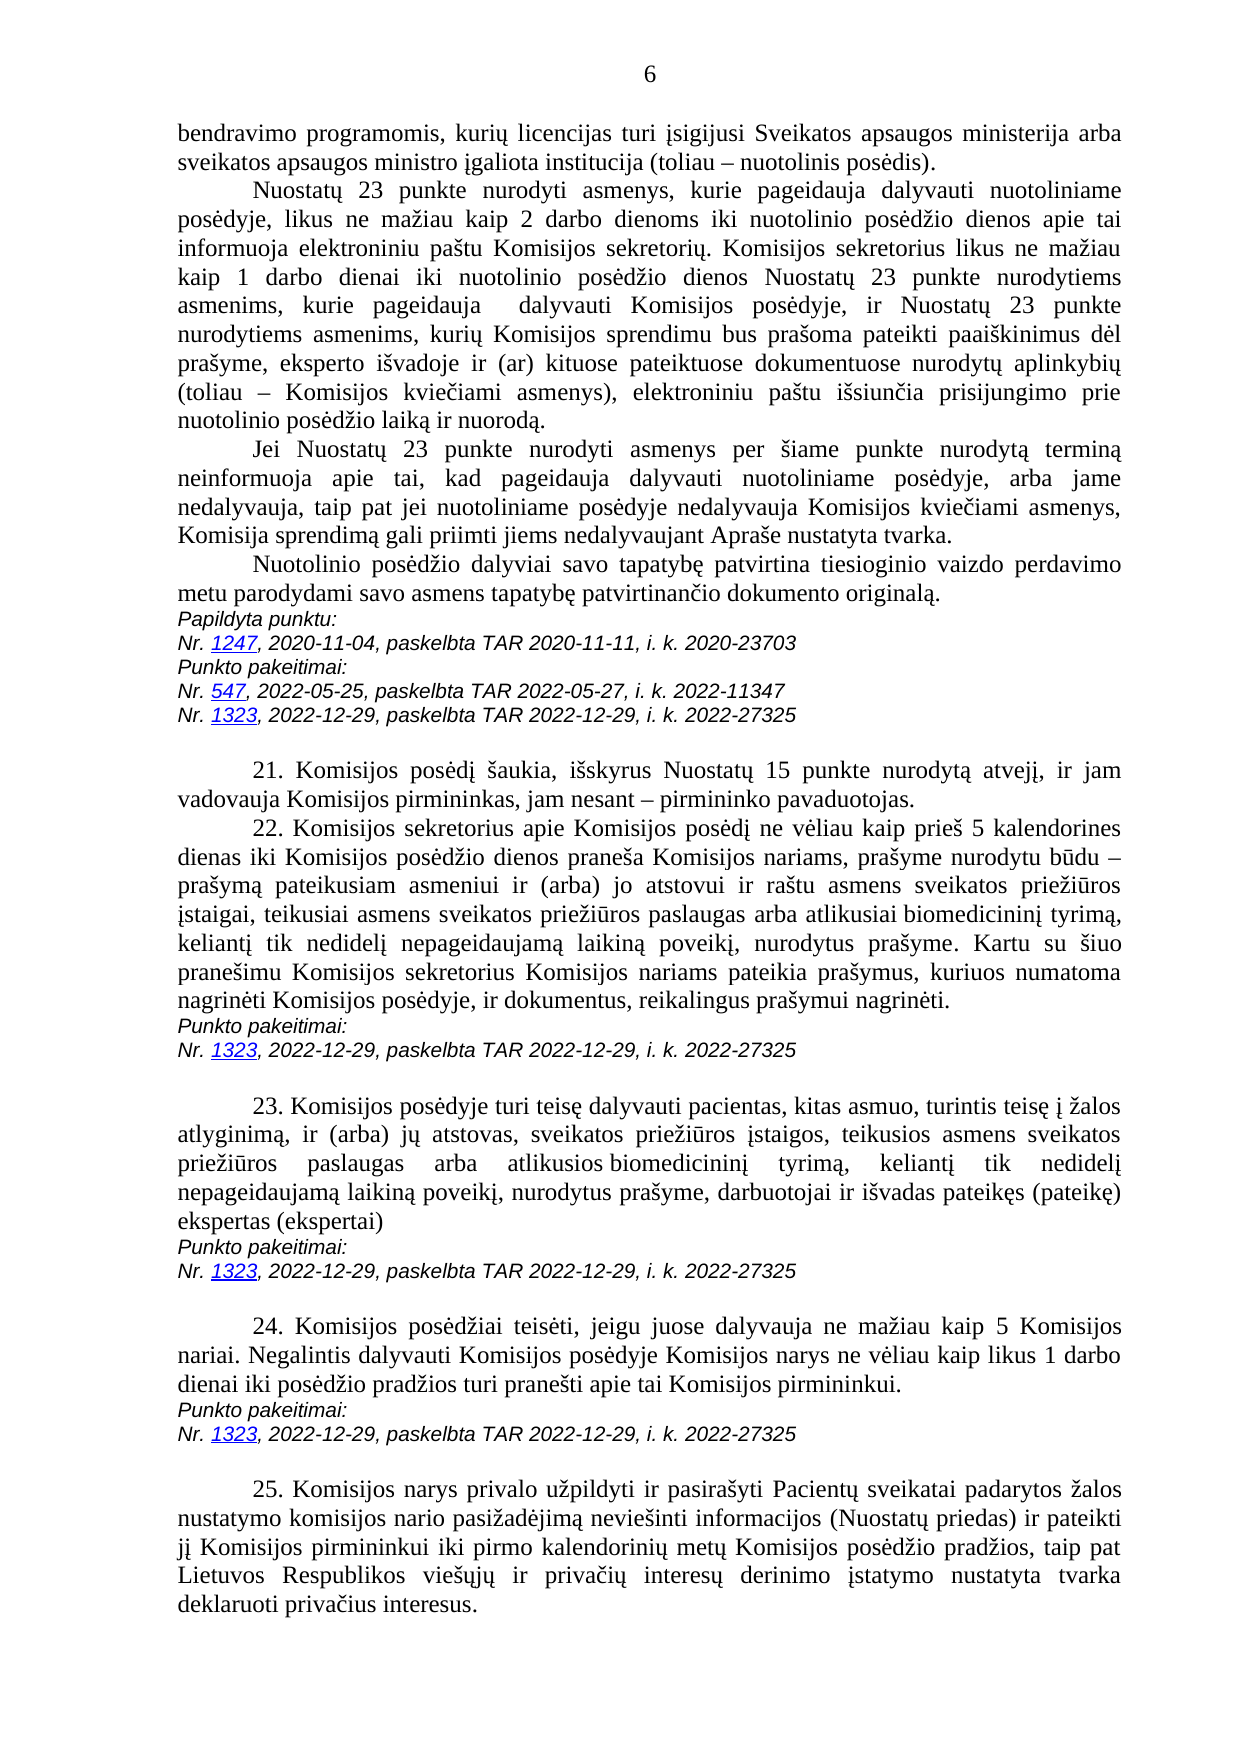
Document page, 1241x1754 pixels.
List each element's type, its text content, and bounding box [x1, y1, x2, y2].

text 21. Komisijos posėdį šaukia, išskyrus Nuostatų 15 punkte nurodytą atvejį, ir jam vadovauja Komisijos pirmininkas, jam nesant – pirmininko pavaduotojas. [177, 755, 1122, 813]
text Nr. 1323, 2022-12-29, paskelbta TAR 2022-12-29, i. k. 2022-27325 [177, 703, 1122, 727]
text bendravimo programomis, kurių licencijas turi įsigijusi Sveikatos apsaugos ministerija arba sveikatos apsaugos ministro įgaliota institucija (toliau – nuotolinis posėdis). [177, 118, 1122, 176]
text 24. Komisijos posėdžiai teisėti, jeigu juose dalyvauja ne mažiau kaip 5 Komisijos nariai. Negalintis dalyvauti Komisijos posėdyje Komisijos narys ne vėliau kaip likus 1 darbo dienai iki posėdžio pradžios turi pranešti apie tai Komisijos pirmininkui. [177, 1311, 1122, 1397]
text Punkto pakeitimai: [177, 655, 1122, 679]
text Nr. 1247, 2020-11-04, paskelbta TAR 2020-11-11, i. k. 2020-23703 [177, 631, 1122, 655]
text 25. Komisijos narys privalo užpildyti ir pasirašyti Pacientų sveikatai padarytos žalos nustatymo komisijos nario pasižadėjimą neviešinti informacijos (Nuostatų priedas) ir pateikti jį Komisijos pirmininkui iki pirmo kalendorinių metų Komisijos posėdžio pradžios, taip pat Lietuvos Respublikos viešųjų ir privačių interesų derinimo įstatymo nustatyta tvarka deklaruoti privačius interesus. [177, 1474, 1122, 1618]
text Jei Nuostatų 23 punkte nurodyti asmenys per šiame punkte nurodytą terminą neinformuoja apie tai, kad pageidauja dalyvauti nuotoliniame posėdyje, arba jame nedalyvauja, taip pat jei nuotoliniame posėdyje nedalyvauja Komisijos kviečiami asmenys, Komisija sprendimą gali priimti jiems nedalyvaujant Apraše nustatyta tvarka. [177, 434, 1122, 549]
text Punkto pakeitimai: [177, 1014, 1122, 1038]
text Nr. 1323, 2022-12-29, paskelbta TAR 2022-12-29, i. k. 2022-27325 [177, 1421, 1122, 1445]
text Nr. 1323, 2022-12-29, paskelbta TAR 2022-12-29, i. k. 2022-27325 [177, 1258, 1122, 1282]
text Papildyta punktu: [177, 607, 1122, 631]
text 23. Komisijos posėdyje turi teisę dalyvauti pacientas, kitas asmuo, turintis teisę į žalos atlyginimą, ir (arba) jų atstovas, sveikatos priežiūros įstaigos, teikusios asmens sveikatos priežiūros paslaugas arba atlikusios biomedicininį tyrimą, keliantį tik nedidelį nepageidaujamą laikiną poveikį, nurodytus prašyme, darbuotojai ir išvadas pateikęs (pateikę) ekspertas (ekspertai) [177, 1091, 1122, 1234]
text Punkto pakeitimai: [177, 1397, 1122, 1421]
text Nuostatų 23 punkte nurodyti asmenys, kurie pageidauja dalyvauti nuotoliniame posėdyje, likus ne mažiau kaip 2 darbo dienoms iki nuotolinio posėdžio dienos apie tai informuoja elektroniniu paštu Komisijos sekretorių. Komisijos sekretorius likus ne mažiau kaip 1 darbo dienai iki nuotolinio posėdžio dienos Nuostatų 23 punkte nurodytiems asmenims, kurie pageidauja dalyvauti Komisijos posėdyje, ir Nuostatų 23 punkte nurodytiems asmenims, kurių Komisijos sprendimu bus prašoma pateikti paaiškinimus dėl prašyme, eksperto išvadoje ir (ar) kituose pateiktuose dokumentuose nurodytų aplinkybių (toliau – Komisijos kviečiami asmenys), elektroniniu paštu išsiunčia prisijungimo prie nuotolinio posėdžio laiką ir nuorodą. [177, 176, 1122, 434]
text Punkto pakeitimai: [177, 1234, 1122, 1258]
text Nr. 1323, 2022-12-29, paskelbta TAR 2022-12-29, i. k. 2022-27325 [177, 1038, 1122, 1062]
text Nuotolinio posėdžio dalyviai savo tapatybę patvirtina tiesioginio vaizdo perdavimo metu parodydami savo asmens tapatybę patvirtinančio dokumento originalą. [177, 549, 1122, 607]
text Nr. 547, 2022-05-25, paskelbta TAR 2022-05-27, i. k. 2022-11347 [177, 679, 1122, 703]
text 22. Komisijos sekretorius apie Komisijos posėdį ne vėliau kaip prieš 5 kalendorines dienas iki Komisijos posėdžio dienos praneša Komisijos nariams, prašyme nurodytu būdu – prašymą pateikusiam asmeniui ir (arba) jo atstovui ir raštu asmens sveikatos priežiūros įstaigai, teikusiai asmens sveikatos priežiūros paslaugas arba atlikusiai biomedicininį tyrimą, keliantį tik nedidelį nepageidaujamą laikiną poveikį, nurodytus prašyme. Kartu su šiuo pranešimu Komisijos sekretorius Komisijos nariams pateikia prašymus, kuriuos numatoma nagrinėti Komisijos posėdyje, ir dokumentus, reikalingus prašymui nagrinėti. [177, 813, 1122, 1014]
